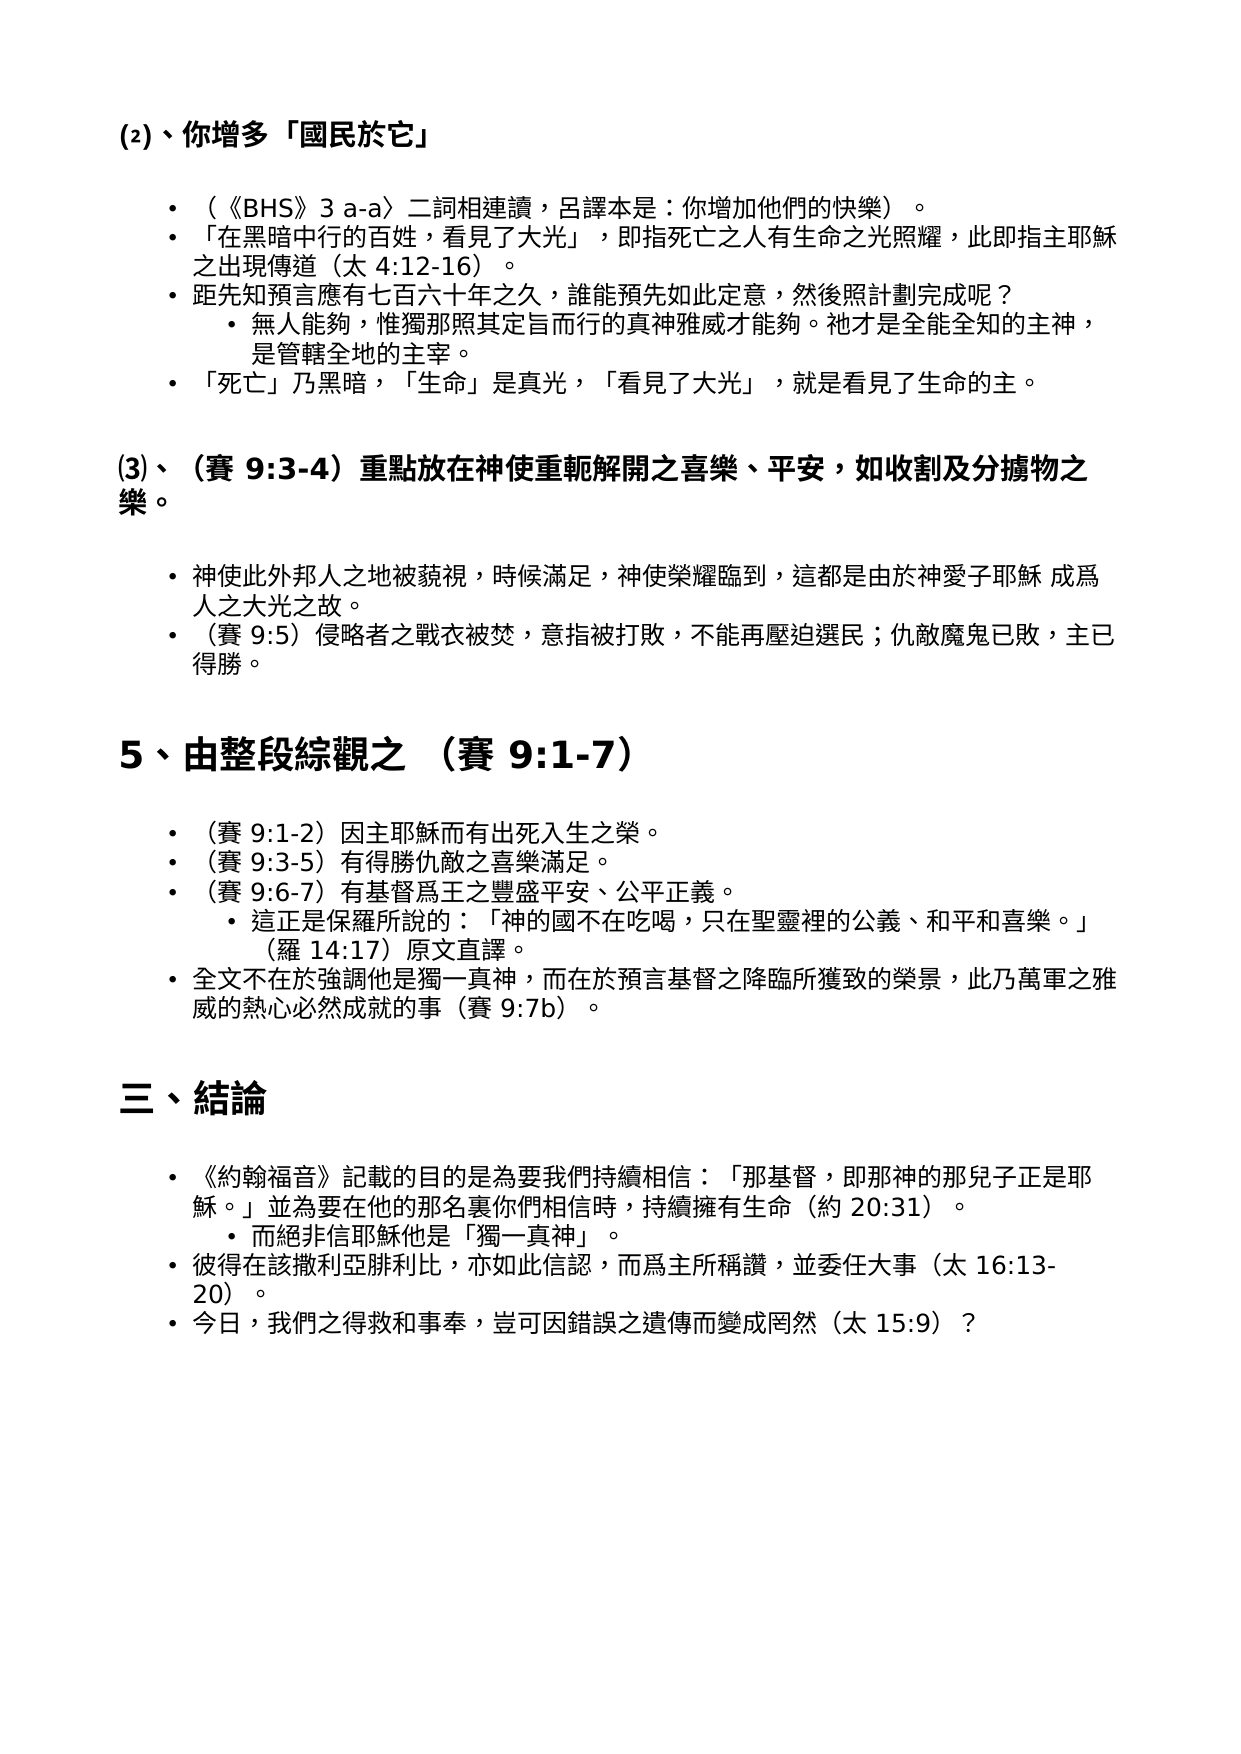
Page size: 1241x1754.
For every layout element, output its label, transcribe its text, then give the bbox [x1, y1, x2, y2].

list 「在黑暗中行的百姓，看見了大光」，即指死亡之人有生命之光照耀，此即指主耶穌之出現傳道（太 4:12-16）。 [177, 223, 1122, 282]
list 彼得在該撒利亞腓利比，亦如此信認，而爲主所稱讚，並委任大事（太 16:13-20）。 [177, 1251, 1122, 1309]
subtitle ⑶、（賽 9:3-4）重點放在神使重軛解開之喜樂、平安，如收割及分擄物之樂。 [118, 453, 1122, 521]
list 「死亡」乃黑暗，「生命」是真光，「看見了大光」，就是看見了生命的主。 [177, 369, 1122, 398]
list 距先知預言應有七百六十年之久，誰能預先如此定意，然後照計劃完成呢？ [177, 282, 1122, 311]
list 無人能夠，惟獨那照其定旨而行的真神雅威才能夠。祂才是全能全知的主神，是管轄全地的主宰。 [236, 311, 1122, 369]
list （賽 9:6-7）有基督爲王之豐盛平安、公平正義。 [177, 878, 1122, 907]
list 全文不在於強調他是獨一真神，而在於預言基督之降臨所獲致的榮景，此乃萬軍之雅威的熱心必然成就的事（賽 9:7b）。 [177, 965, 1122, 1023]
list （賽 9:3-5）有得勝仇敵之喜樂滿足。 [177, 848, 1122, 878]
list 《約翰福音》記載的目的是為要我們持續相信：「那基督，即那神的那兒子正是耶穌。」並為要在他的那名裏你們相信時，持續擁有生命（約 20:31）。 [177, 1164, 1122, 1222]
subtitle 三、結論 [118, 1078, 1122, 1122]
subtitle 5、由整段綜觀之 （賽 9:1-7） [118, 734, 1122, 777]
subtitle ⑵、你增多「國民於它」 [118, 118, 1122, 152]
list （《BHS》3 a-a〉二詞相連讀，呂譯本是：你增加他們的快樂）。 [177, 194, 1122, 223]
list 而絕非信耶穌他是「獨一真神」。 [236, 1222, 1122, 1251]
list （賽 9:1-2）因主耶穌而有出死入生之榮。 [177, 819, 1122, 848]
list 這正是保羅所說的：「神的國不在吃喝，只在聖靈裡的公義、和平和喜樂。」（羅 14:17）原文直譯。 [236, 907, 1122, 965]
list （賽 9:5）侵略者之戰衣被焚，意指被打敗，不能再壓迫選民；仇敵魔鬼已敗，主已得勝。 [177, 621, 1122, 679]
list 今日，我們之得救和事奉，豈可因錯誤之遺傳而變成罔然（太 15:9）？ [177, 1309, 1122, 1339]
list 神使此外邦人之地被藐視，時候滿足，神使榮耀臨到，這都是由於神愛子耶穌 成爲人之大光之故。 [177, 563, 1122, 621]
